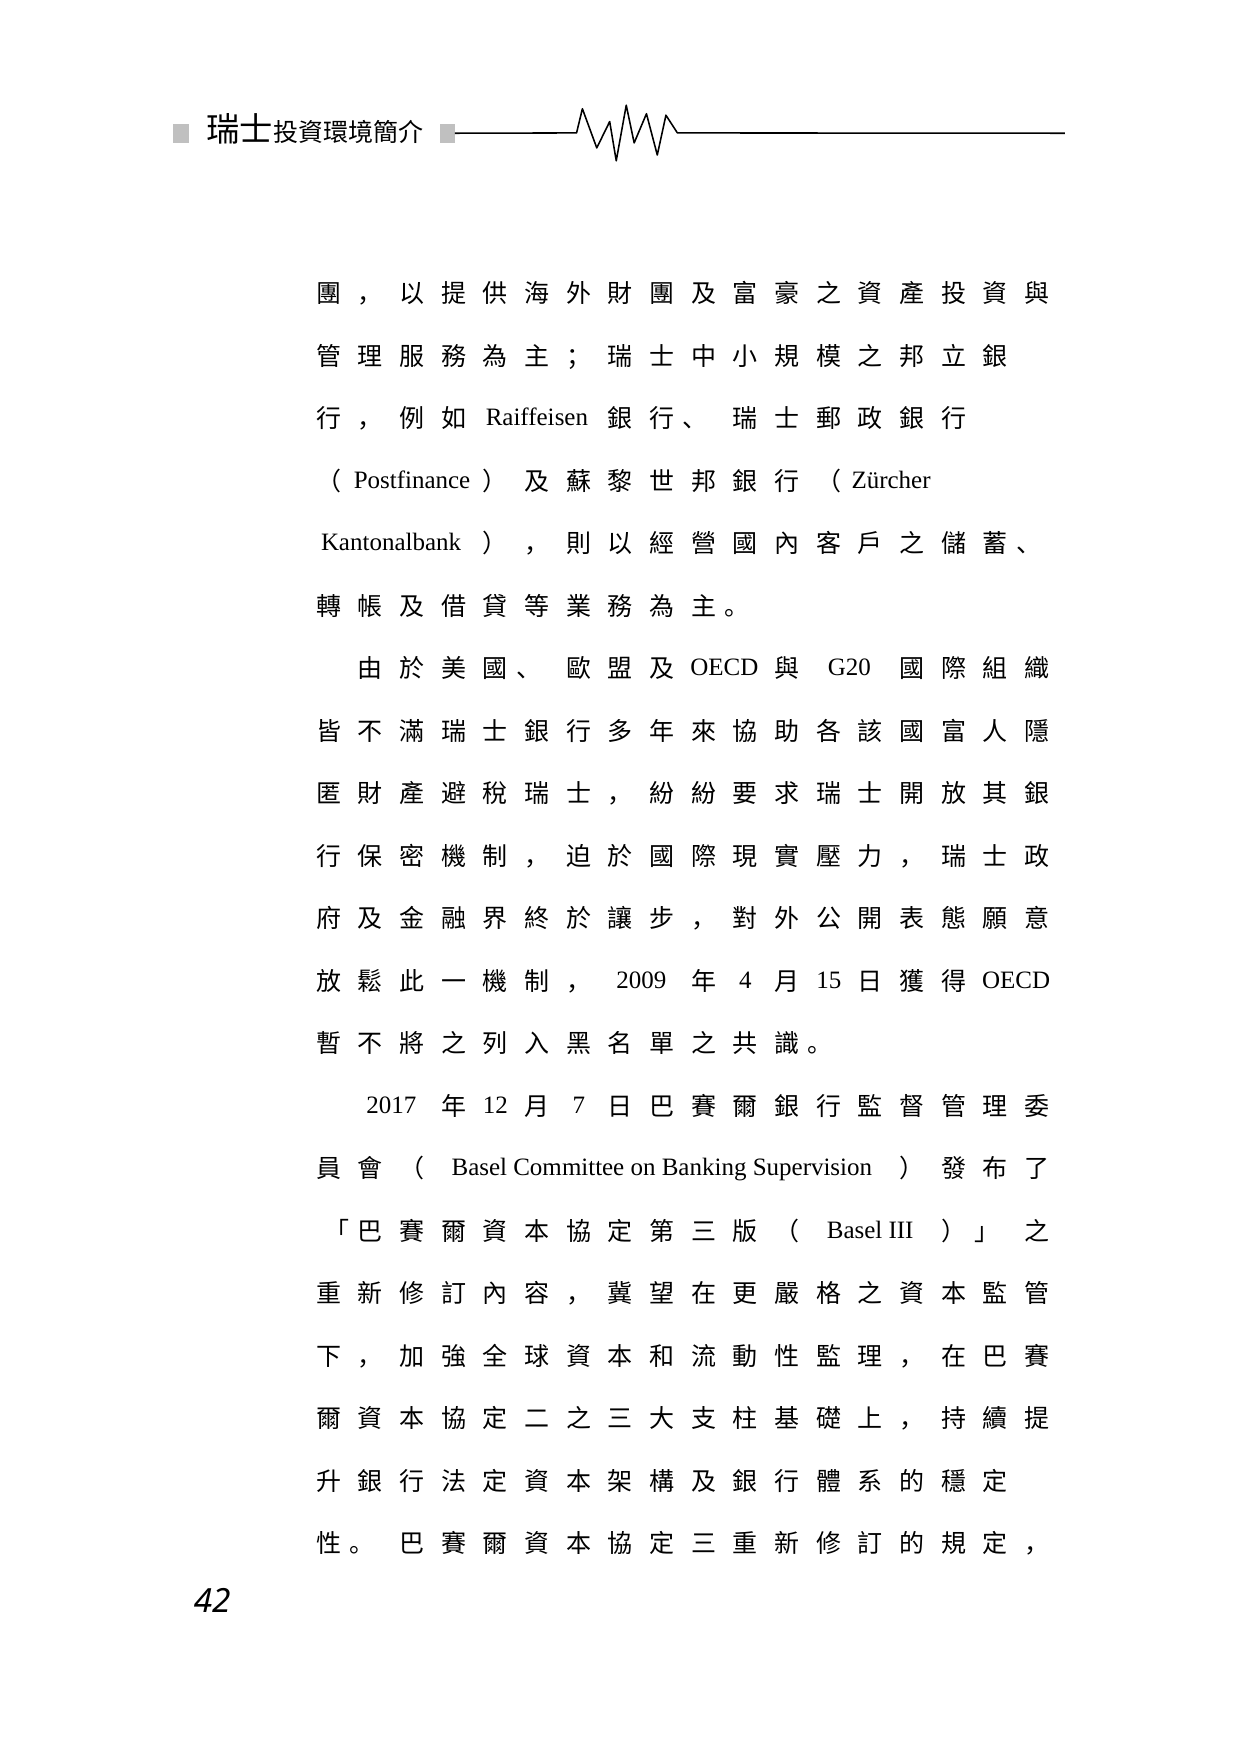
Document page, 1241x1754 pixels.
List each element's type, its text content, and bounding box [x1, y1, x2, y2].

text 由於美國、歐盟及OECD與G20國際組織皆不滿瑞士銀行多年來協助各該國富人隱匿財產避稅瑞士，紛紛要求瑞士開放其銀行保密機制，迫於國際現實壓力，瑞士政府及金融界終於讓步，對外公開表態願意放鬆此一機制，2009年4月15日獲得OECD暫不將之列入黑名單之共識。 [281, 625, 1058, 1063]
text 2017年12月7日巴賽爾銀行監督管理委員會（Basel Committee on Banking Supervision）發布了「巴賽爾資本協定第三版（Basel III）」之重新修訂內容，冀望在更嚴格之資本監管下，加強全球資本和流動性監理，在巴賽爾資本協定二之三大支柱基礎上，持續提升銀行法定資本架構及銀行體系的穩定性。巴賽爾資本協定三重新修訂的規定， [281, 1063, 1058, 1563]
text 團，以提供海外財團及富豪之資產投資與管理服務為主；瑞士中小規模之邦立銀行，例如Raiffeisen銀行、瑞士郵政銀行（Postfinance）及蘇黎世邦銀行（Zürcher Kantonalbank），則以經營國內客戶之儲蓄、轉帳及借貸等業務為主。 [281, 250, 1058, 625]
